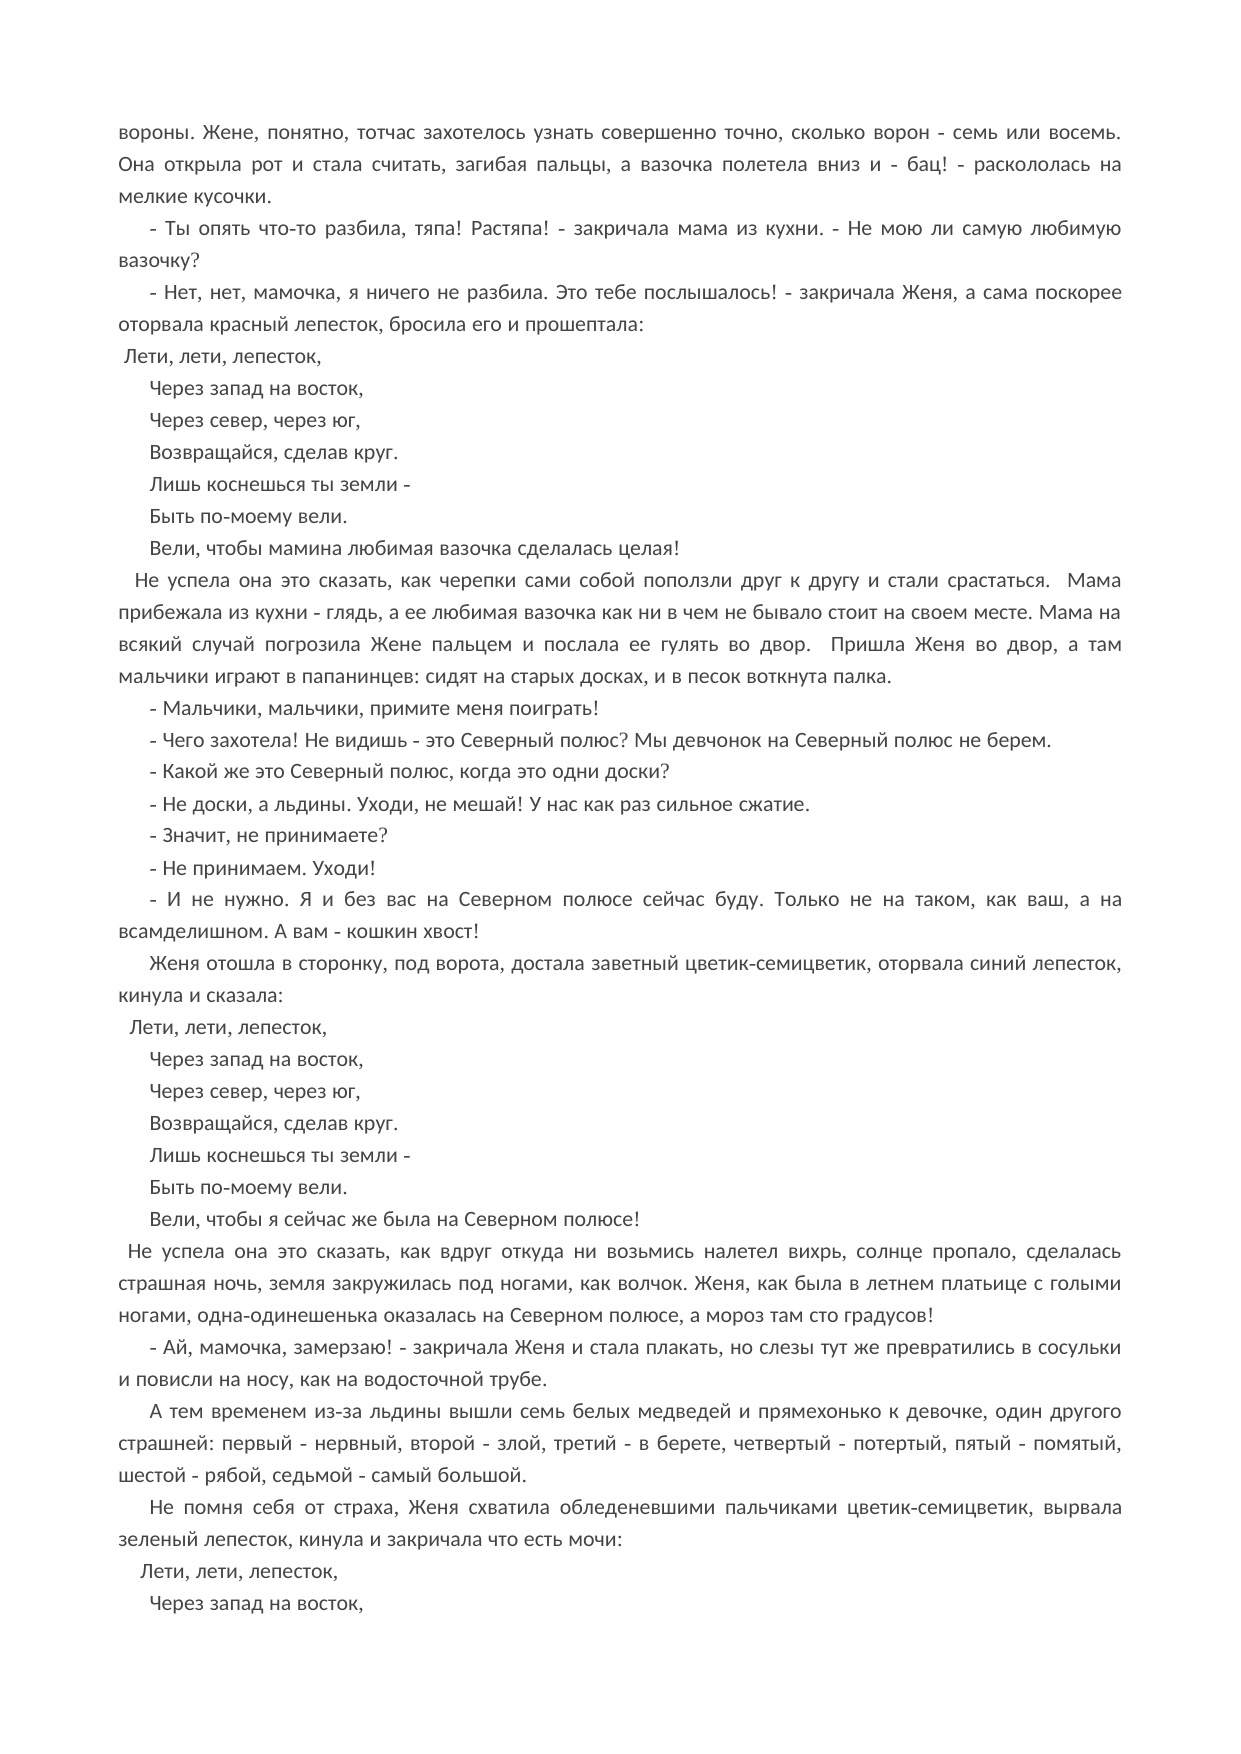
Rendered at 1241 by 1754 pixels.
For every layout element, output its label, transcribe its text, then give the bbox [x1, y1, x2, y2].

text Лети, лети, лепесток, [118, 1557, 1122, 1584]
text - Мальчики, мальчики, примите меня поиграть! [118, 694, 1122, 720]
text Женя отошла в сторонку, под ворота, достала заветный цветик-семицветик, оторвала синий лепесток, кинула и сказала: [118, 949, 1122, 1008]
text Вели, чтобы я сейчас же была на Северном полюсе! [118, 1205, 1122, 1232]
text - Не доски, а льдины. Уходи, не мешай! У нас как раз сильное сжатие. [118, 790, 1122, 816]
text Через запад на восток, [118, 1589, 1122, 1616]
text Возвращайся, сделав круг. [118, 1109, 1122, 1136]
text - Нет, нет, мамочка, я ничего не разбила. Это тебе послышалось! - закричала Женя, а сама поскорее оторвала красный лепесток, бросила его и прошептала: [118, 278, 1122, 337]
text вороны. Жене, понятно, тотчас захотелось узнать совершенно точно, сколько ворон - семь или восемь. Она открыла рот и стала считать, загибая пальцы, а вазочка полетела вниз и - бац! - раскололась на мелкие кусочки. [118, 118, 1122, 209]
text Через север, через юг, [118, 406, 1122, 433]
text - Ты опять что-то разбила, тяпа! Растяпа! - закричала мама из кухни. - Не мою ли самую любимую вазочку? [118, 214, 1122, 273]
text Через запад на восток, [118, 374, 1122, 401]
text - Значит, не принимаете? [118, 822, 1122, 848]
text - И не нужно. Я и без вас на Северном полюсе сейчас буду. Только не на таком, как ваш, а на всамделишном. А вам - кошкин хвост! [118, 886, 1122, 944]
text Лишь коснешься ты земли - [118, 1141, 1122, 1168]
text Не успела она это сказать, как вдруг откуда ни возьмись налетел вихрь, солнце пропало, сделалась страшная ночь, земля закружилась под ногами, как волчок. Женя, как была в летнем платьице с голыми ногами, одна-одинешенька оказалась на Северном полюсе, а мороз там сто градусов! [118, 1237, 1122, 1328]
text - Не принимаем. Уходи! [118, 854, 1122, 880]
text - Чего захотела! Не видишь - это Северный полюс? Мы девчонок на Северный полюс не берем. [118, 726, 1122, 752]
text Быть по-моему вели. [118, 1173, 1122, 1200]
text - Какой же это Северный полюс, когда это одни доски? [118, 758, 1122, 784]
text Вели, чтобы мамина любимая вазочка сделалась целая! [118, 534, 1122, 561]
text - Ай, мамочка, замерзаю! - закричала Женя и стала плакать, но слезы тут же превратились в сосульки и повисли на носу, как на водосточной трубе. [118, 1333, 1122, 1392]
text Не помня себя от страха, Женя схватила обледеневшими пальчиками цветик-семицветик, вырвала зеленый лепесток, кинула и закричала что есть мочи: [118, 1493, 1122, 1552]
text Через север, через юг, [118, 1077, 1122, 1104]
text Возвращайся, сделав круг. [118, 438, 1122, 464]
text Лишь коснешься ты земли - [118, 470, 1122, 497]
text Лети, лети, лепесток, [118, 342, 1122, 369]
text Лети, лети, лепесток, [118, 1013, 1122, 1040]
text Быть по-моему вели. [118, 502, 1122, 528]
text Через запад на восток, [118, 1046, 1122, 1072]
text А тем временем из-за льдины вышли семь белых медведей и прямехонько к девочке, один другого страшней: первый - нервный, второй - злой, третий - в берете, четвертый - потертый, пятый - помятый, шестой - рябой, седьмой - самый большой. [118, 1397, 1122, 1488]
text Не успела она это сказать, как черепки сами собой поползли друг к другу и стали срастаться. Мама прибежала из кухни - глядь, а ее любимая вазочка как ни в чем не бывало стоит на своем месте. Мама на всякий случай погрозила Жене пальцем и послала ее гулять во двор. Пришла Женя во двор, а там мальчики играют в папанинцев: сидят на старых досках, и в песок воткнута палка. [118, 566, 1122, 688]
